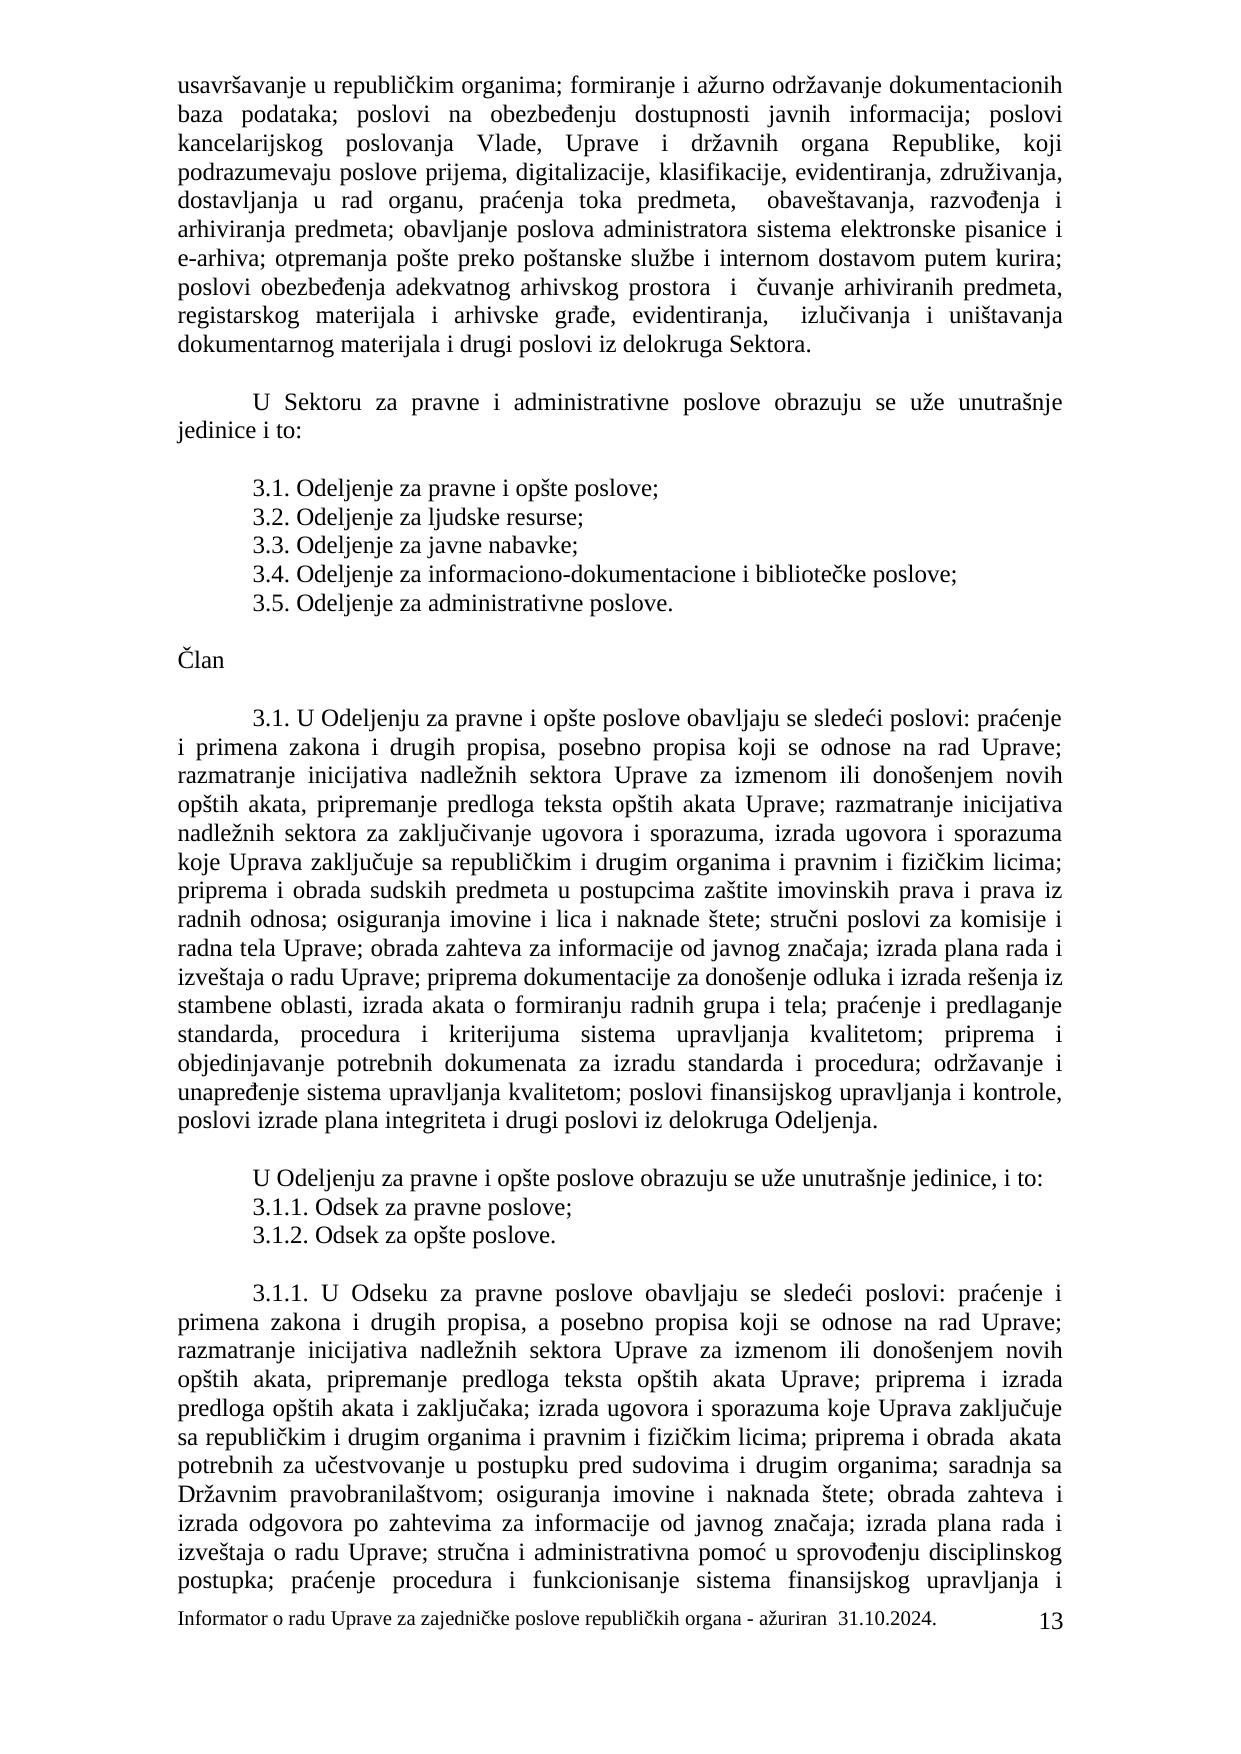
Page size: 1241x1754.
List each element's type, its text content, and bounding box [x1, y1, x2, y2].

subtitle 3.1.1. Odsek za pravne poslove; [177, 1192, 1063, 1220]
subtitle 3.4. Odeljenje za informaciono-dokumentacione i bibliotečke poslove; [177, 559, 1063, 588]
subtitle 3.1.2. Odsek za opšte poslove. [177, 1220, 1063, 1249]
subtitle 3.3. Odeljenje za javne nabavke; [177, 530, 1063, 559]
subtitle U Sektoru za pravne i administrativne poslove obrazuju se uže unutrašnje jedinice i to: [177, 387, 1063, 444]
subtitle 3.5. Odeljenje za administrativne poslove. [177, 588, 1063, 617]
subtitle 3.2. Odeljenje za ljudske resurse; [177, 502, 1063, 530]
subtitle 3.1. U Odeljenju za pravne i opšte poslove obavljaju se sledeći poslovi: praćenje i primena zakona i drugih propisa, posebno propisa koji se odnose na rad Uprave; razmatranje inicijativa nadležnih sektora Uprave za izmenom ili donošenjem novih opštih akata, pripremanje predloga teksta opštih akata Uprave; razmatranje inicijativa nadležnih sektora za zaključivanje ugovora i sporazuma, izrada ugovora i sporazuma koje Uprava zaključuje sa republičkim i drugim organima i pravnim i fizičkim licima; priprema i obrada sudskih predmeta u postupcima zaštite imovinskih prava i prava iz radnih odnosa; osiguranja imovine i lica i naknade štete; stručni poslovi za komisije i radna tela Uprave; obrada zahteva za informacije od javnog značaja; izrada plana rada i izveštaja o radu Uprave; priprema dokumentacije za donošenje odluka i izrada rešenja iz stambene oblasti, izrada akata o formiranju radnih grupa i tela; praćenje i predlaganje standarda, procedura i kriterijuma sistema upravljanja kvalitetom; priprema i objedinjavanje potrebnih dokumenata za izradu standarda i procedura; održavanje i unapređenje sistema upravljanja kvalitetom; poslovi finansijskog upravljanja i kontrole, poslovi izrade plana integriteta i drugi poslovi iz delokruga Odeljenja. [177, 703, 1063, 1134]
subtitle 3.1.1. U Odseku za pravne poslove obavljaju se sledeći poslovi: praćenje i primena zakona i drugih propisa, a posebno propisa koji se odnose na rad Uprave; razmatranje inicijativa nadležnih sektora Uprave za izmenom ili donošenjem novih opštih akata, pripremanje predloga teksta opštih akata Uprave; priprema i izrada predloga opštih akata i zaključaka; izrada ugovora i sporazuma koje Uprava zaključuje sa republičkim i drugim organima i pravnim i fizičkim licima; priprema i obrada akata potrebnih za učestvovanje u postupku pred sudovima i drugim organima; saradnja sa Državnim pravobranilaštvom; osiguranja imovine i naknada štete; obrada zahteva i izrada odgovora po zahtevima za informacije od javnog značaja; izrada plana rada i izveštaja o radu Uprave; stručna i administrativna pomoć u sprovođenju disciplinskog postupka; praćenje procedura i funkcionisanje sistema finansijskog upravljanja i [177, 1278, 1063, 1594]
subtitle Član [177, 645, 1063, 674]
subtitle usavršavanje u republičkim organima; formiranje i ažurno održavanje dokumentacionih baza podataka; poslovi na obezbeđenju dostupnosti javnih informacija; poslovi kancelarijskog poslovanja Vlade, Uprave i državnih organa Republike, koji podrazumevaju poslove prijema, digitalizacije, klasifikacije, evidentiranja, združivanja, dostavljanja u rad organu, praćenja toka predmeta, obaveštavanja, razvođenja i arhiviranja predmeta; obavljanje poslova administratora sistema elektronske pisanice i e-arhiva; otpremanja pošte preko poštanske službe i internom dostavom putem kurira; poslovi obezbeđenja adekvatnog arhivskog prostora i čuvanje arhiviranih predmeta, registarskog materijala i arhivske građe, evidentiranja, izlučivanja i uništavanja dokumentarnog materijala i drugi poslovi iz delokruga Sektora. [177, 70, 1063, 358]
subtitle 3.1. Odeljenje za pravne i opšte poslove; [177, 473, 1063, 502]
subtitle U Odeljenju za pravne i opšte poslove obrazuju se uže unutrašnje jedinice, i to: [177, 1163, 1063, 1192]
